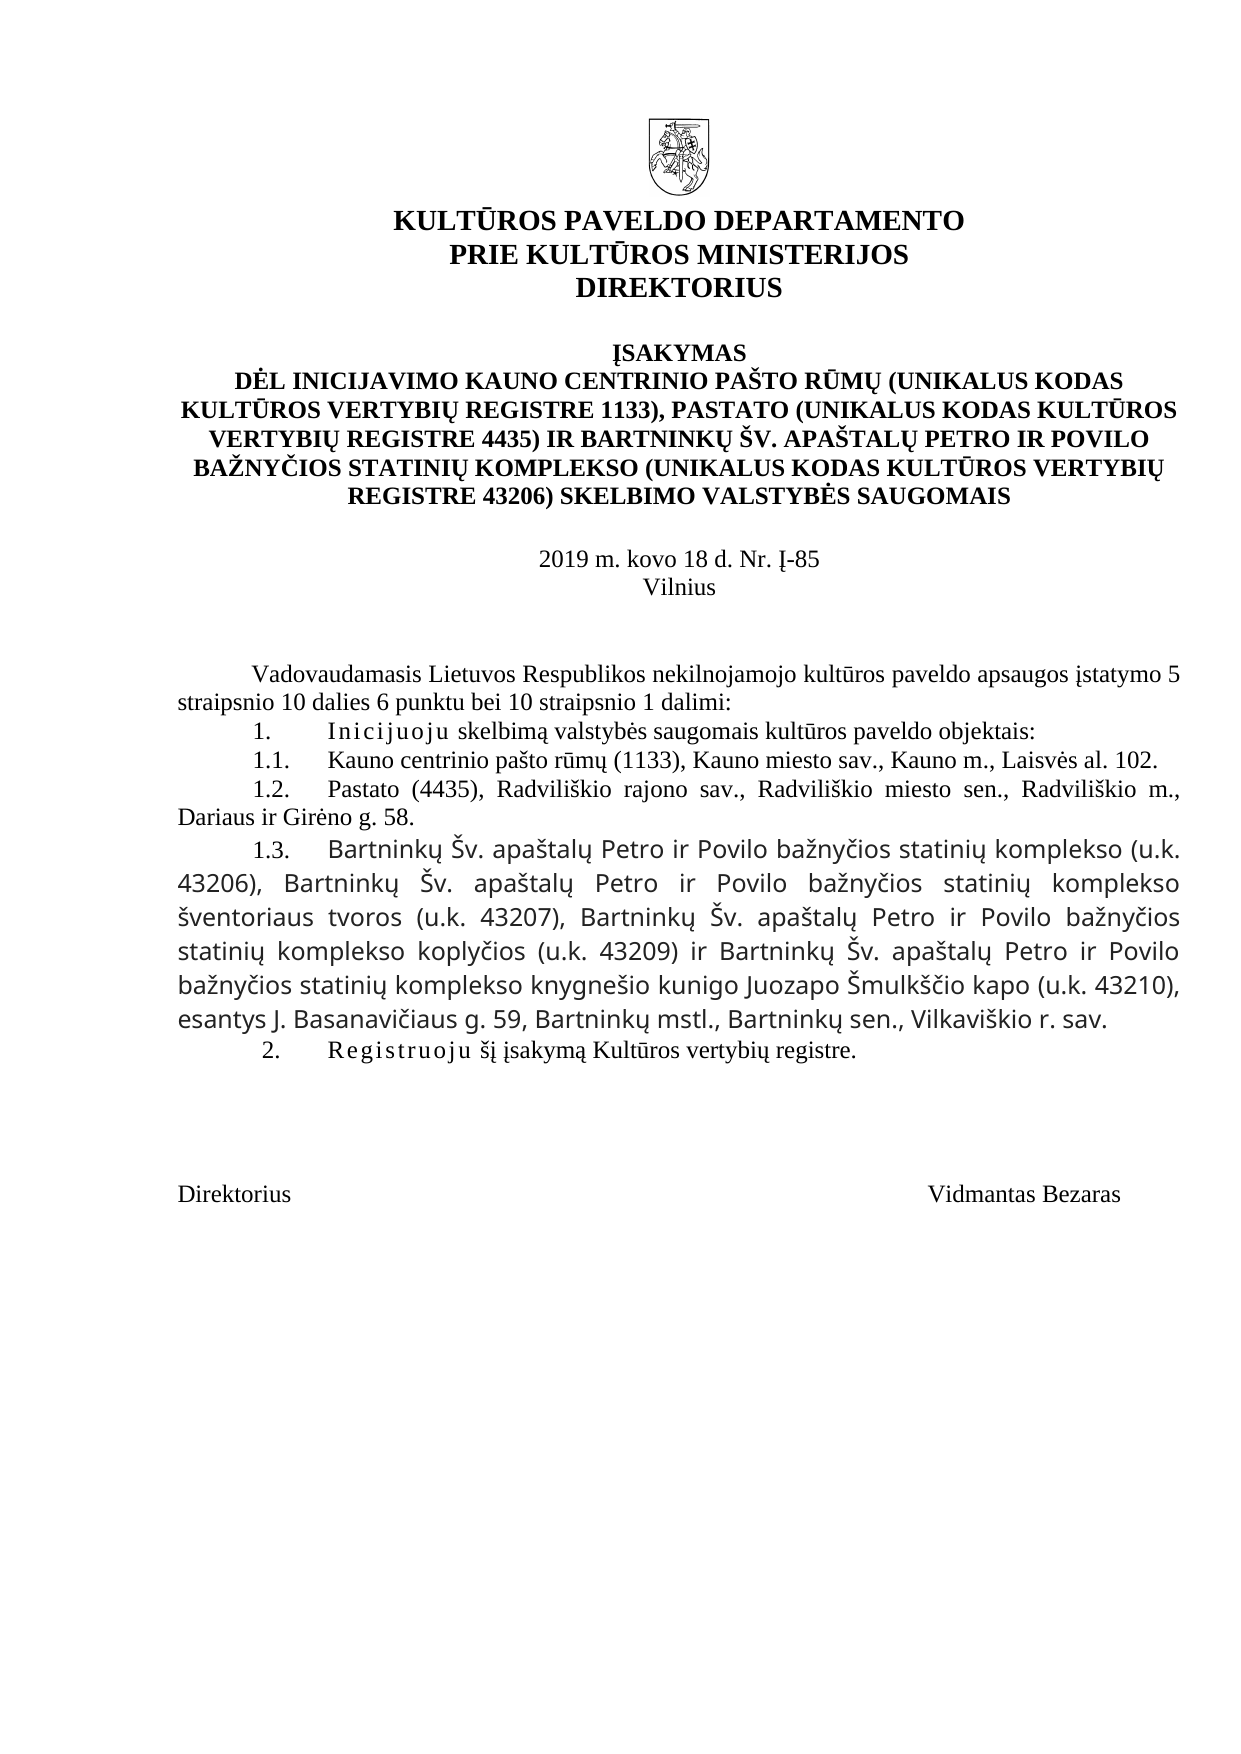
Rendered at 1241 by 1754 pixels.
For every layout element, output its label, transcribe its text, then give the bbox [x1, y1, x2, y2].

text Direktorius Vidmantas Bezaras [177, 1179, 1181, 1208]
text 2. Registruoju šį įsakymą Kultūros vertybių registre. [177, 1036, 1181, 1064]
text DIREKTORIUS [177, 271, 1181, 304]
text 1.1. Kauno centrinio pašto rūmų (1133), Kauno miesto sav., Kauno m., Laisvės al. 102. [177, 745, 1181, 774]
text 2019 m. kovo 18 d. Nr. Į-85 [177, 544, 1181, 572]
text Vadovaudamasis Lietuvos Respublikos nekilnojamojo kultūros paveldo apsaugos įstatymo 5 straipsnio 10 dalies 6 punktu bei 10 straipsnio 1 dalimi: [177, 659, 1181, 716]
text 1.3. Bartninkų Šv. apaštalų Petro ir Povilo bažnyčios statinių komplekso (u.k. 43206), Bartninkų Šv. apaštalų Petro ir Povilo bažnyčios statinių komplekso šventoriaus tvoros (u.k. 43207), Bartninkų Šv. apaštalų Petro ir Povilo bažnyčios statinių komplekso koplyčios (u.k. 43209) ir Bartninkų Šv. apaštalų Petro ir Povilo bažnyčios statinių komplekso knygnešio kunigo Juozapo Šmulkščio kapo (u.k. 43210), esantys J. Basanavičiaus g. 59, Bartninkų mstl., Bartninkų sen., Vilkaviškio r. sav. [177, 831, 1181, 1036]
text PRIE KULTŪROS MINISTERIJOS [177, 237, 1181, 271]
text 1.2. Pastato (4435), Radviliškio rajono sav., Radviliškio miesto sen., Radviliškio m., Dariaus ir Girėno g. 58. [177, 774, 1181, 831]
text ĮSAKYMAS [177, 338, 1181, 366]
text Vilnius [177, 572, 1181, 601]
text 1. Inicijuoju skelbimą valstybės saugomais kultūros paveldo objektais: [177, 716, 1181, 745]
text KULTŪROS PAVELDO DEPARTAMENTO [177, 203, 1181, 237]
text DĖL INICIJAVIMO KAUNO CENTRINIO PAŠTO RŪMŲ (UNIKALUS KODAS KULTŪROS VERTYBIŲ REGISTRE 1133), PASTATO (UNIKALUS KODAS KULTŪROS VERTYBIŲ REGISTRE 4435) IR BARTNINKŲ ŠV. APAŠTALŲ PETRO IR POVILO BAŽNYČIOS STATINIŲ KOMPLEKSO (UNIKALUS KODAS KULTŪROS VERTYBIŲ REGISTRE 43206) SKELBIMO VALSTYBĖS SAUGOMAIS [177, 366, 1181, 510]
